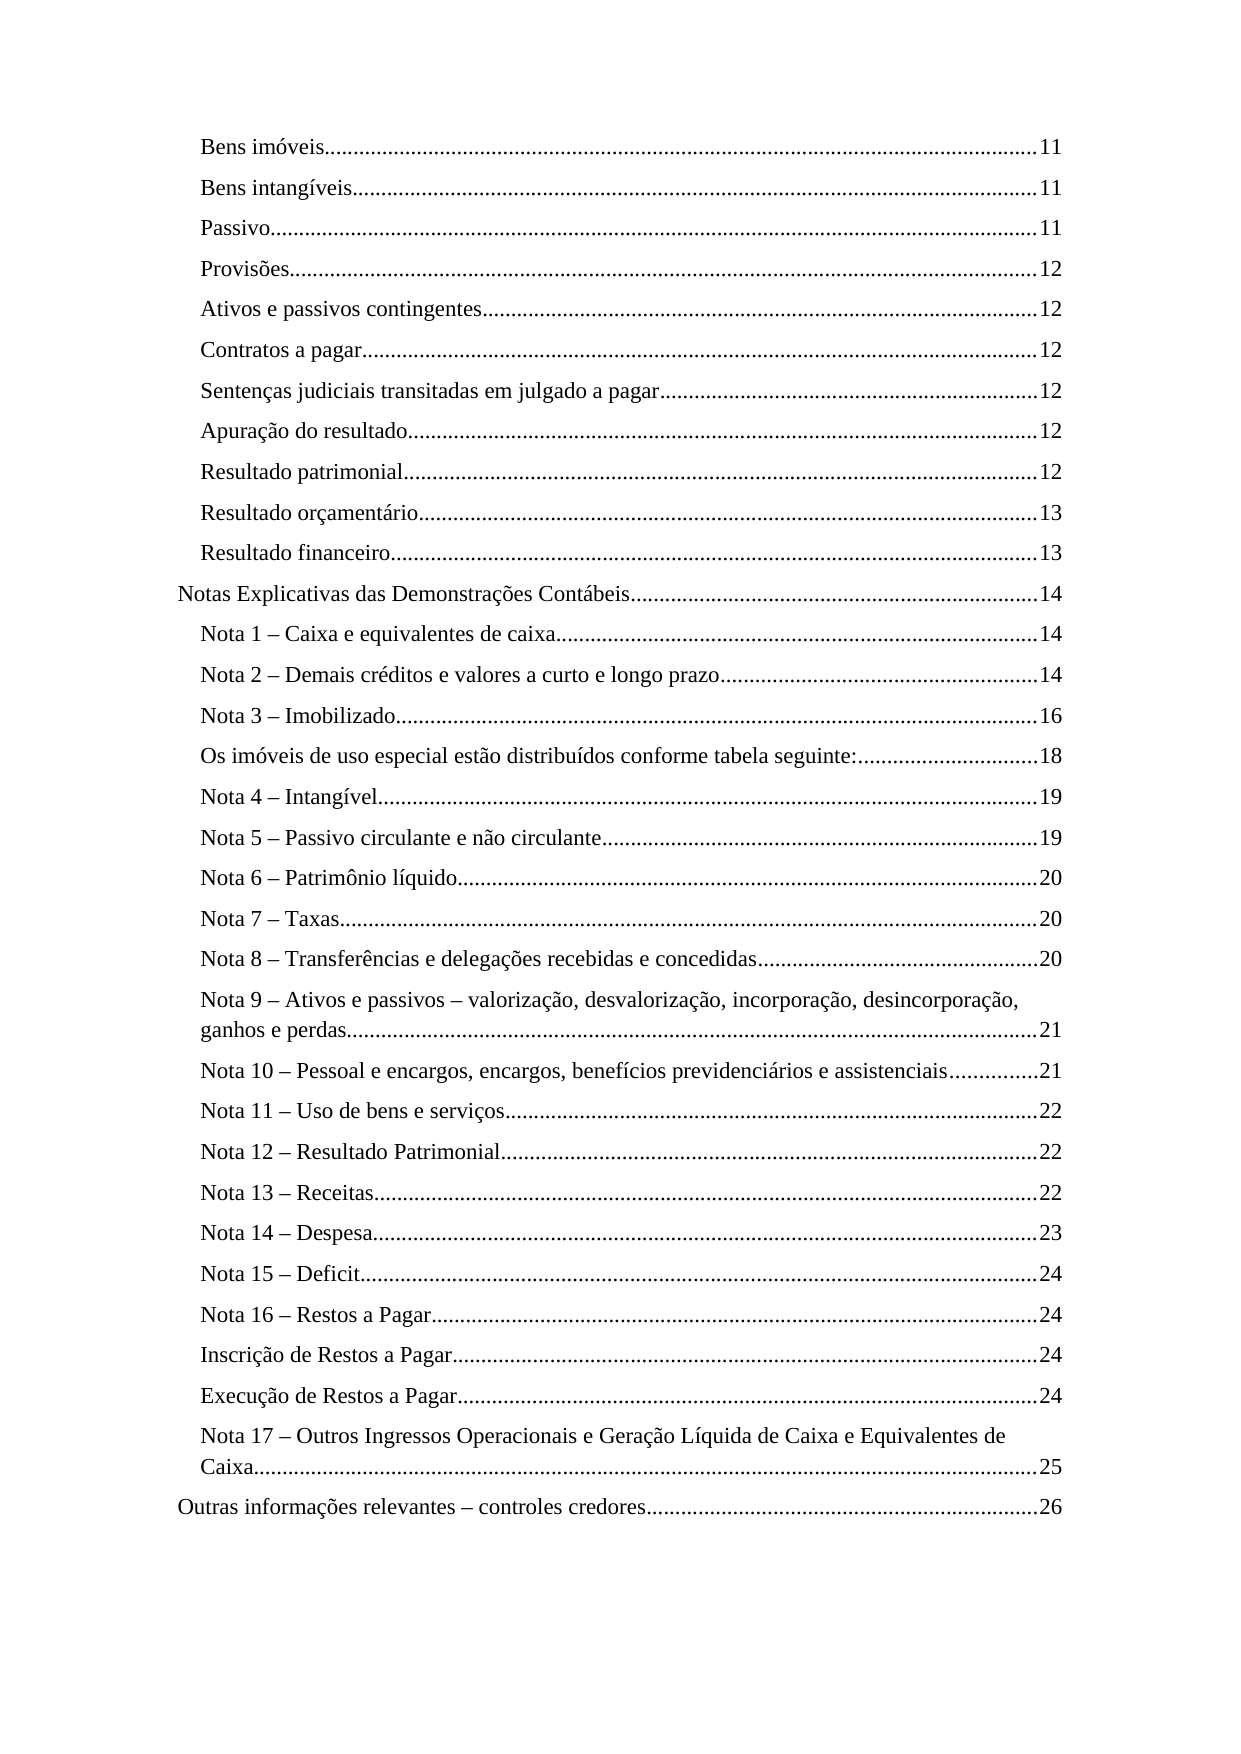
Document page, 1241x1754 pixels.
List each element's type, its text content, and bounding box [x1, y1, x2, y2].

text Bens intangíveis 11 [200, 173, 1063, 200]
text Apuração do resultado 12 [200, 417, 1063, 444]
text Resultado patrimonial 12 [200, 458, 1063, 484]
text Passivo 11 [200, 214, 1063, 241]
text Nota 9 – Ativos e passivos – valorização, desvalorização, incorporação, desincorporação, ganhos e perdas 21 [200, 986, 1063, 1043]
text Resultado financeiro 13 [200, 539, 1063, 566]
text Nota 12 – Resultado Patrimonial 22 [200, 1138, 1063, 1164]
text Resultado orçamentário 13 [200, 498, 1063, 525]
text Nota 2 – Demais créditos e valores a curto e longo prazo 14 [200, 661, 1063, 687]
text Nota 1 – Caixa e equivalentes de caixa 14 [200, 620, 1063, 647]
text Outras informações relevantes – controles credores 26 [177, 1493, 1063, 1520]
text Nota 3 – Imobilizado 16 [200, 702, 1063, 728]
text Nota 8 – Transferências e delegações recebidas e concedidas 20 [200, 945, 1063, 972]
text Execução de Restos a Pagar 24 [200, 1382, 1063, 1408]
text Nota 7 – Taxas 20 [200, 905, 1063, 931]
text Nota 4 – Intangível 19 [200, 783, 1063, 809]
text Nota 10 – Pessoal e encargos, encargos, benefícios previdenciários e assistenciais 21 [200, 1057, 1063, 1083]
text Provisões 12 [200, 255, 1063, 281]
text Nota 15 – Deficit 24 [200, 1260, 1063, 1286]
text Inscrição de Restos a Pagar 24 [200, 1341, 1063, 1368]
text Notas Explicativas das Demonstrações Contábeis 14 [177, 580, 1063, 606]
text Nota 17 – Outros Ingressos Operacionais e Geração Líquida de Caixa e Equivalentes de Caixa 25 [200, 1422, 1063, 1479]
text Contratos a pagar 12 [200, 336, 1063, 362]
text Nota 13 – Receitas 22 [200, 1179, 1063, 1205]
text Nota 6 – Patrimônio líquido 20 [200, 864, 1063, 891]
text Ativos e passivos contingentes 12 [200, 295, 1063, 322]
text Nota 14 – Despesa 23 [200, 1219, 1063, 1246]
text Os imóveis de uso especial estão distribuídos conforme tabela seguinte: 18 [200, 742, 1063, 769]
text Nota 5 – Passivo circulante e não circulante 19 [200, 823, 1063, 850]
text Sentenças judiciais transitadas em julgado a pagar 12 [200, 377, 1063, 403]
text Bens imóveis 11 [200, 133, 1063, 159]
text Nota 16 – Restos a Pagar 24 [200, 1301, 1063, 1327]
text Nota 11 – Uso de bens e serviços 22 [200, 1097, 1063, 1124]
